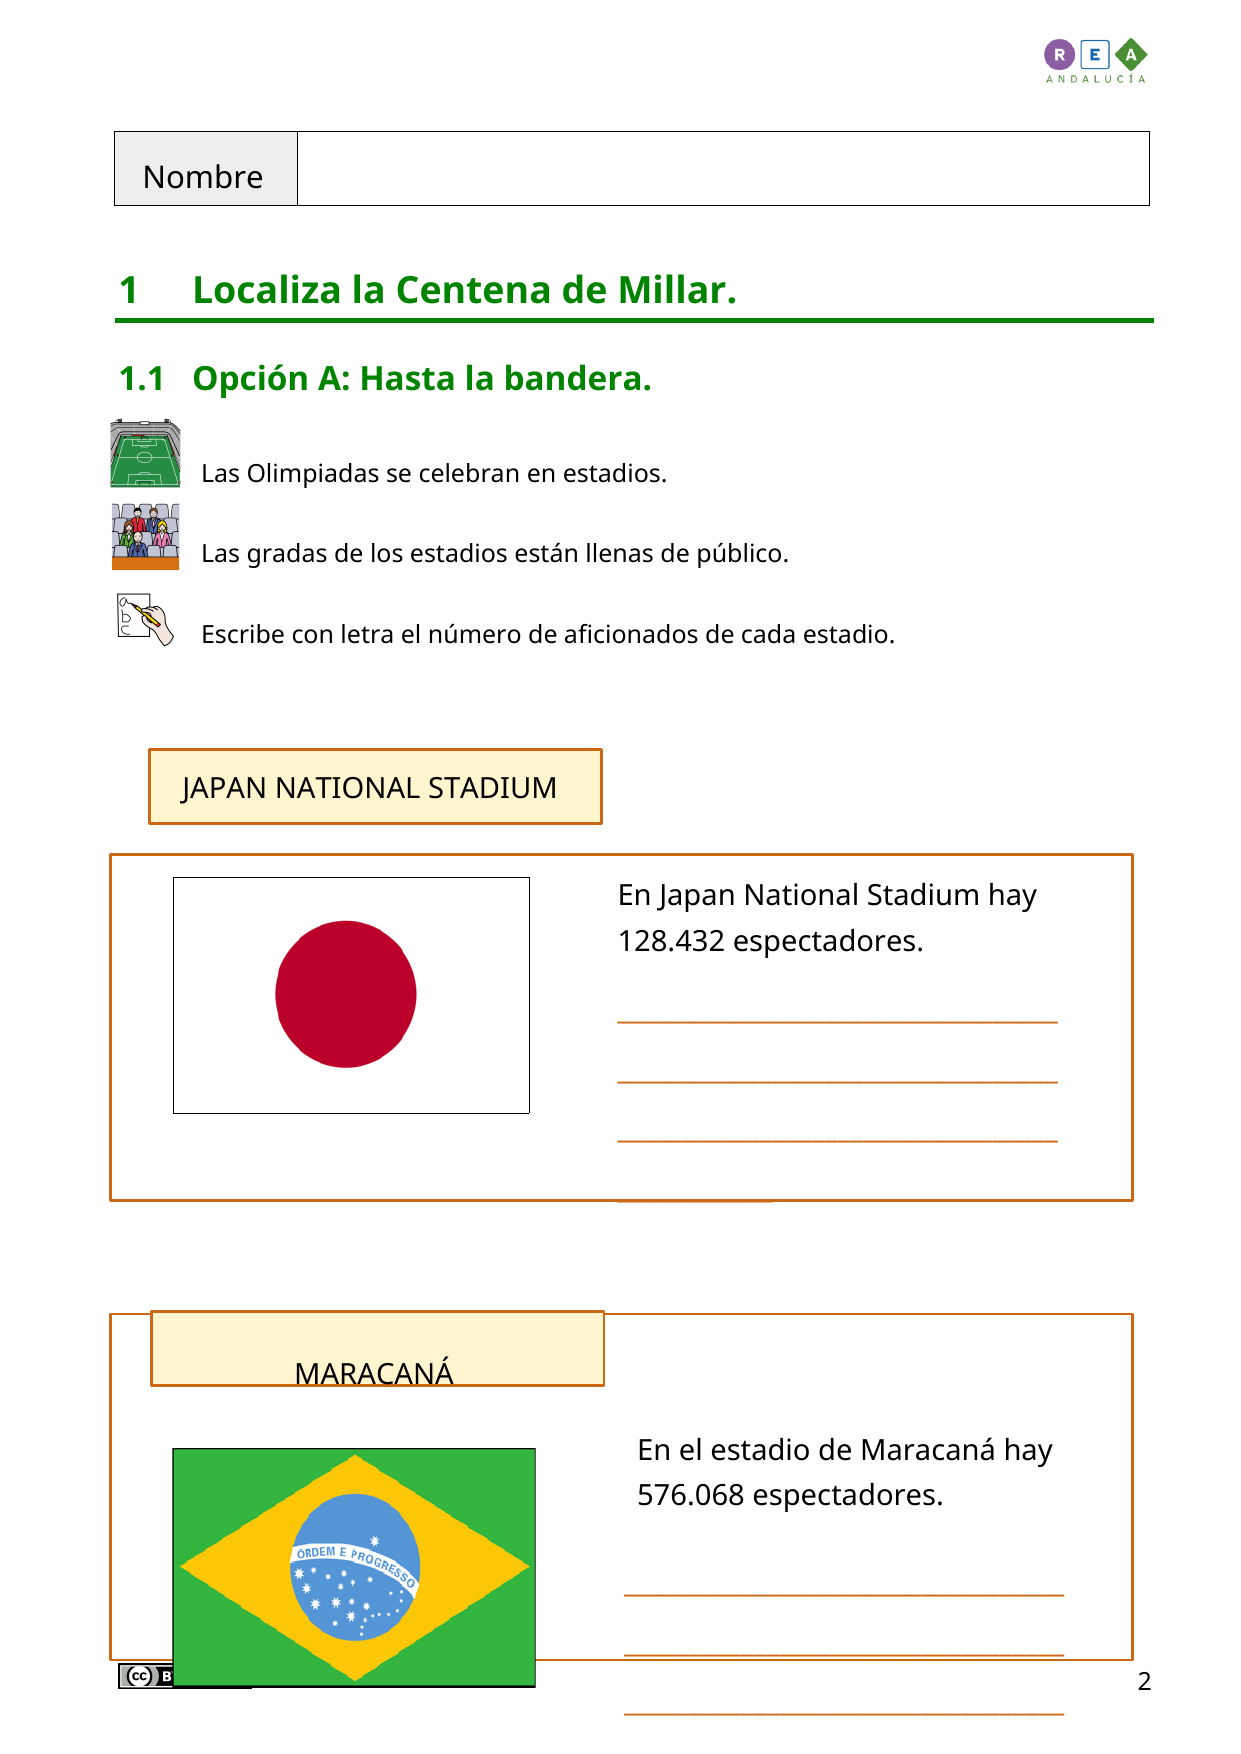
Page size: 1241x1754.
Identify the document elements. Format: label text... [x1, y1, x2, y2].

text Las Olimpiadas se celebran en estadios. [201, 455, 1152, 489]
subtitle Opción A: Hasta la bandera. [118, 355, 1152, 401]
picture [176, 880, 526, 1110]
picture [110, 417, 181, 489]
picture [118, 1448, 536, 1698]
text Las gradas de los estadios están llenas de público. [201, 536, 1152, 570]
subtitle Localiza la Centena de Millar. [115, 261, 1154, 318]
picture [110, 501, 181, 573]
text Escribe con letra el número de aficionados de cada estadio. [201, 616, 1152, 650]
picture [1039, 33, 1152, 88]
text [108, 500, 184, 575]
picture [110, 584, 181, 656]
text [108, 582, 184, 658]
